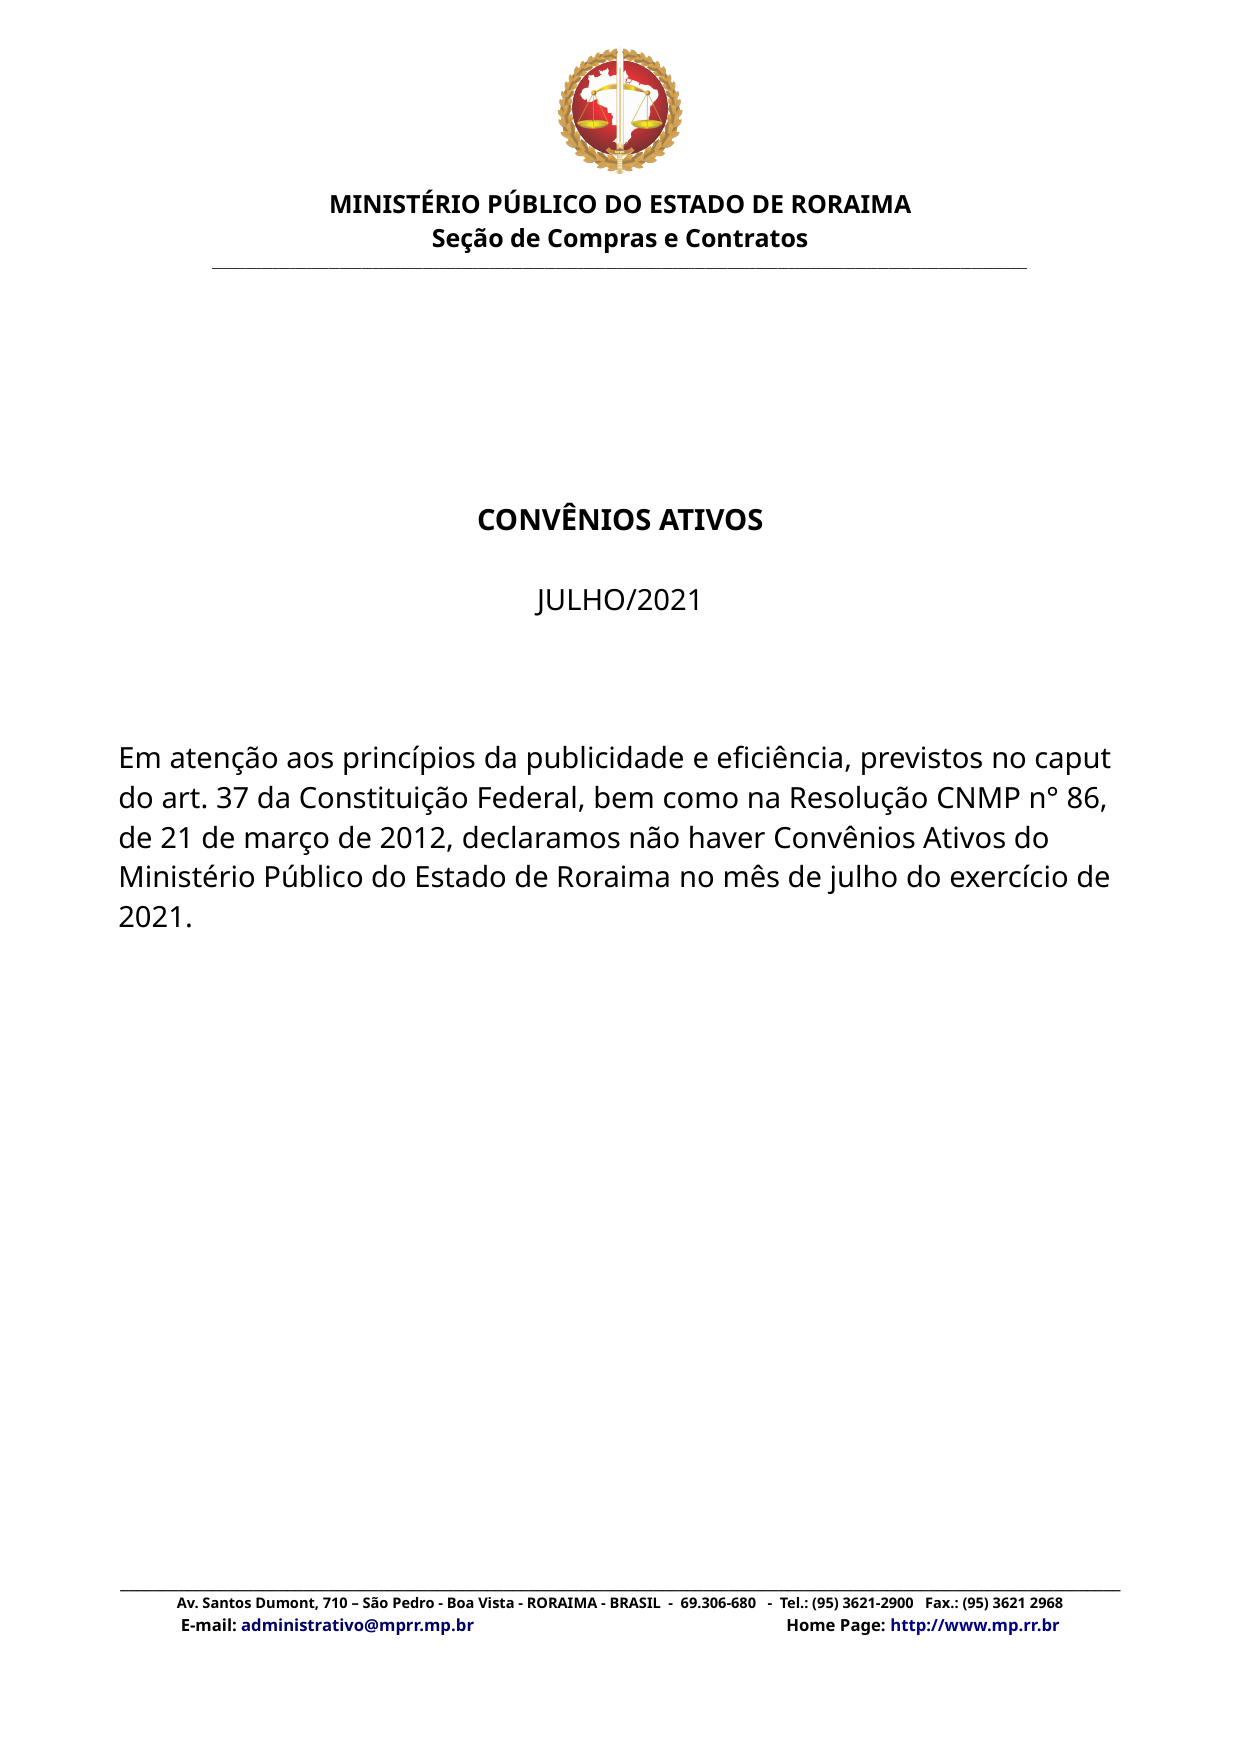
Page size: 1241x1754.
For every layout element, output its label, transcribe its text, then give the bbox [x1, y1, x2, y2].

picture [557, 46, 683, 174]
text CONVÊNIOS ATIVOS [118, 499, 1122, 539]
text Em atenção aos princípios da publicidade e eficiência, previstos no caput do art. 37 da Constituição Federal, bem como na Resolução CNMP n° 86, de 21 de março de 2012, declaramos não haver Convênios Ativos do Ministério Público do Estado de Roraima no mês de julho do exercício de 2021. [118, 737, 1122, 936]
text JULHO/2021 [118, 579, 1122, 618]
